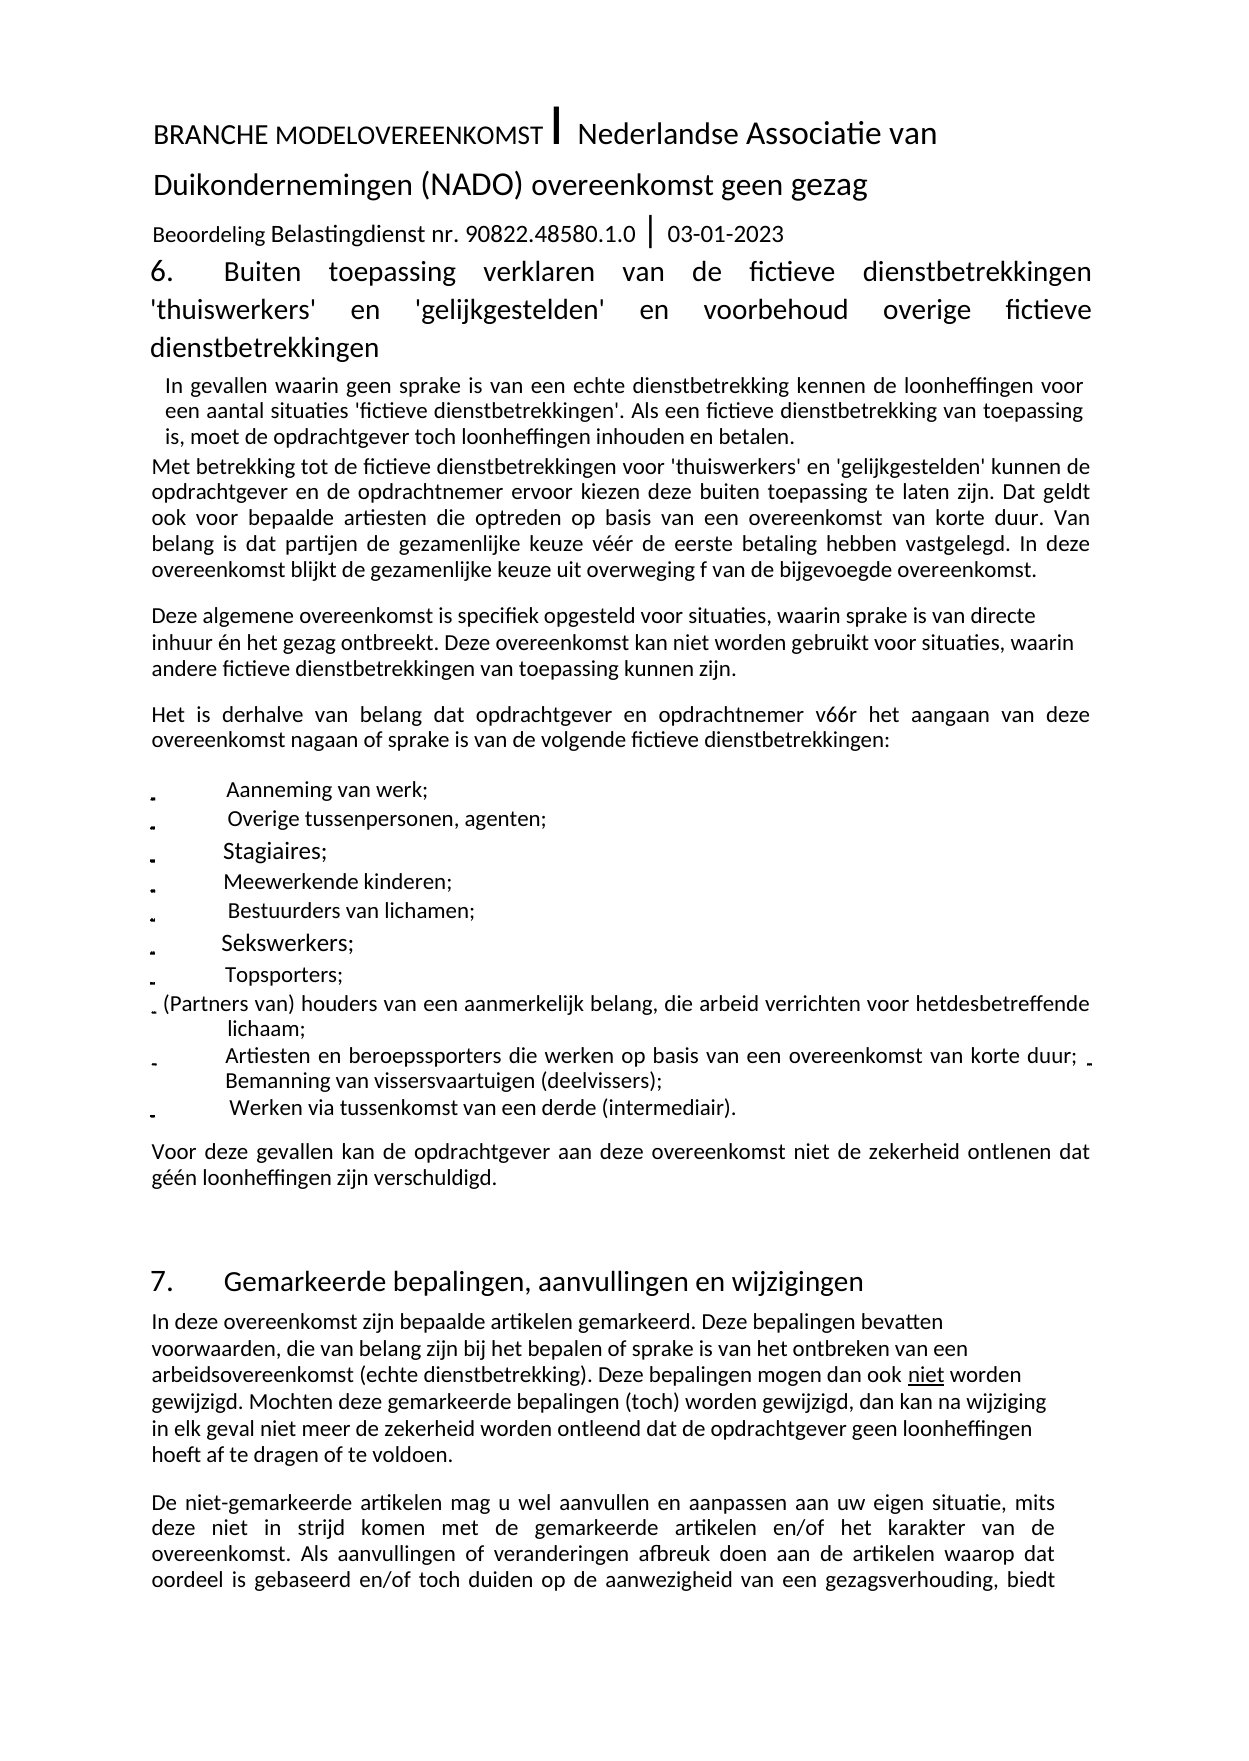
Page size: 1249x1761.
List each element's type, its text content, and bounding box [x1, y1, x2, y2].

text Het is derhalve van belang dat opdrachtgever en opdrachtnemer v66r het aangaan van deze overeenkomst nagaan of sprake is van de volgende fictieve dienstbetrekkingen: [151, 702, 1092, 753]
subtitle Buiten toepassing verklaren van de fictieve dienstbetrekkingen 'thuiswerkers' en 'gelijkgestelden' en voorbehoud overige fictieve dienstbetrekkingen [150, 251, 1093, 364]
text Stagiaires; [150, 835, 1093, 866]
text (Partners van) houders van een aanmerkelijk belang, die arbeid verrichten voor hetdesbetreffende lichaam; [151, 991, 1092, 1042]
text In gevallen waarin geen sprake is van een echte dienstbetrekking kennen de loonheffingen voor een aantal situaties 'fictieve dienstbetrekkingen'. Als een fictieve dienstbetrekking van toepassing is, moet de opdrachtgever toch loonheffingen inhouden en betalen. [165, 373, 1085, 451]
subtitle Gemarkeerde bepalingen, aanvullingen en wijzigingen [150, 1261, 1093, 1299]
text Aanneming van werk; [150, 777, 1093, 803]
text Meewerkende kinderen; [150, 869, 1093, 895]
text Topsporters; [150, 961, 1093, 987]
text Artiesten en beroepssporters die werken op basis van een overeenkomst van korte duur; Bemanning van vissersvaartuigen (deelvissers); [151, 1043, 1092, 1094]
text Werken via tussenkomst van een derde (intermediair). [150, 1094, 1093, 1120]
text De niet-gemarkeerde artikelen mag u wel aanvullen en aanpassen aan uw eigen situatie, mits deze niet in strijd komen met de gemarkeerde artikelen en/of het karakter van de overeenkomst. Als aanvullingen of veranderingen afbreuk doen aan de artikelen waarop dat oordeel is gebaseerd en/of toch duiden op de aanwezigheid van een gezagsverhouding, biedt [151, 1490, 1057, 1593]
text Bestuurders van lichamen; [150, 898, 1093, 924]
text Voor deze gevallen kan de opdrachtgever aan deze overeenkomst niet de zekerheid ontlenen dat géén loonheffingen zijn verschuldigd. [151, 1139, 1092, 1191]
text Sekswerkers; [150, 928, 1093, 958]
text Met betrekking tot de fictieve dienstbetrekkingen voor 'thuiswerkers' en 'gelijkgestelden' kunnen de opdrachtgever en de opdrachtnemer ervoor kiezen deze buiten toepassing te laten zijn. Dat geldt ook voor bepaalde artiesten die optreden op basis van een overeenkomst van korte duur. Van belang is dat partijen de gezamenlijke keuze véér de eerste betaling hebben vastgelegd. In deze overeenkomst blijkt de gezamenlijke keuze uit overweging f van de bijgevoegde overeenkomst. [151, 454, 1092, 583]
text Overige tussenpersonen, agenten; [150, 806, 1093, 832]
text In deze overeenkomst zijn bepaalde artikelen gemarkeerd. Deze bepalingen bevatten voorwaarden, die van belang zijn bij het bepalen of sprake is van het ontbreken van een arbeidsovereenkomst (echte dienstbetrekking). Deze bepalingen mogen dan ook niet worden gewijzigd. Mochten deze gemarkeerde bepalingen (toch) worden gewijzigd, dan kan na wijziging in elk geval niet meer de zekerheid worden ontleend dat de opdrachtgever geen loonheffingen hoeft af te dragen of te voldoen. [151, 1308, 1052, 1468]
text Deze algemene overeenkomst is specifiek opgesteld voor situaties, waarin sprake is van directe inhuur én het gezag ontbreekt. Deze overeenkomst kan niet worden gebruikt voor situaties, waarin andere fictieve dienstbetrekkingen van toepassing kunnen zijn. [151, 603, 1079, 683]
